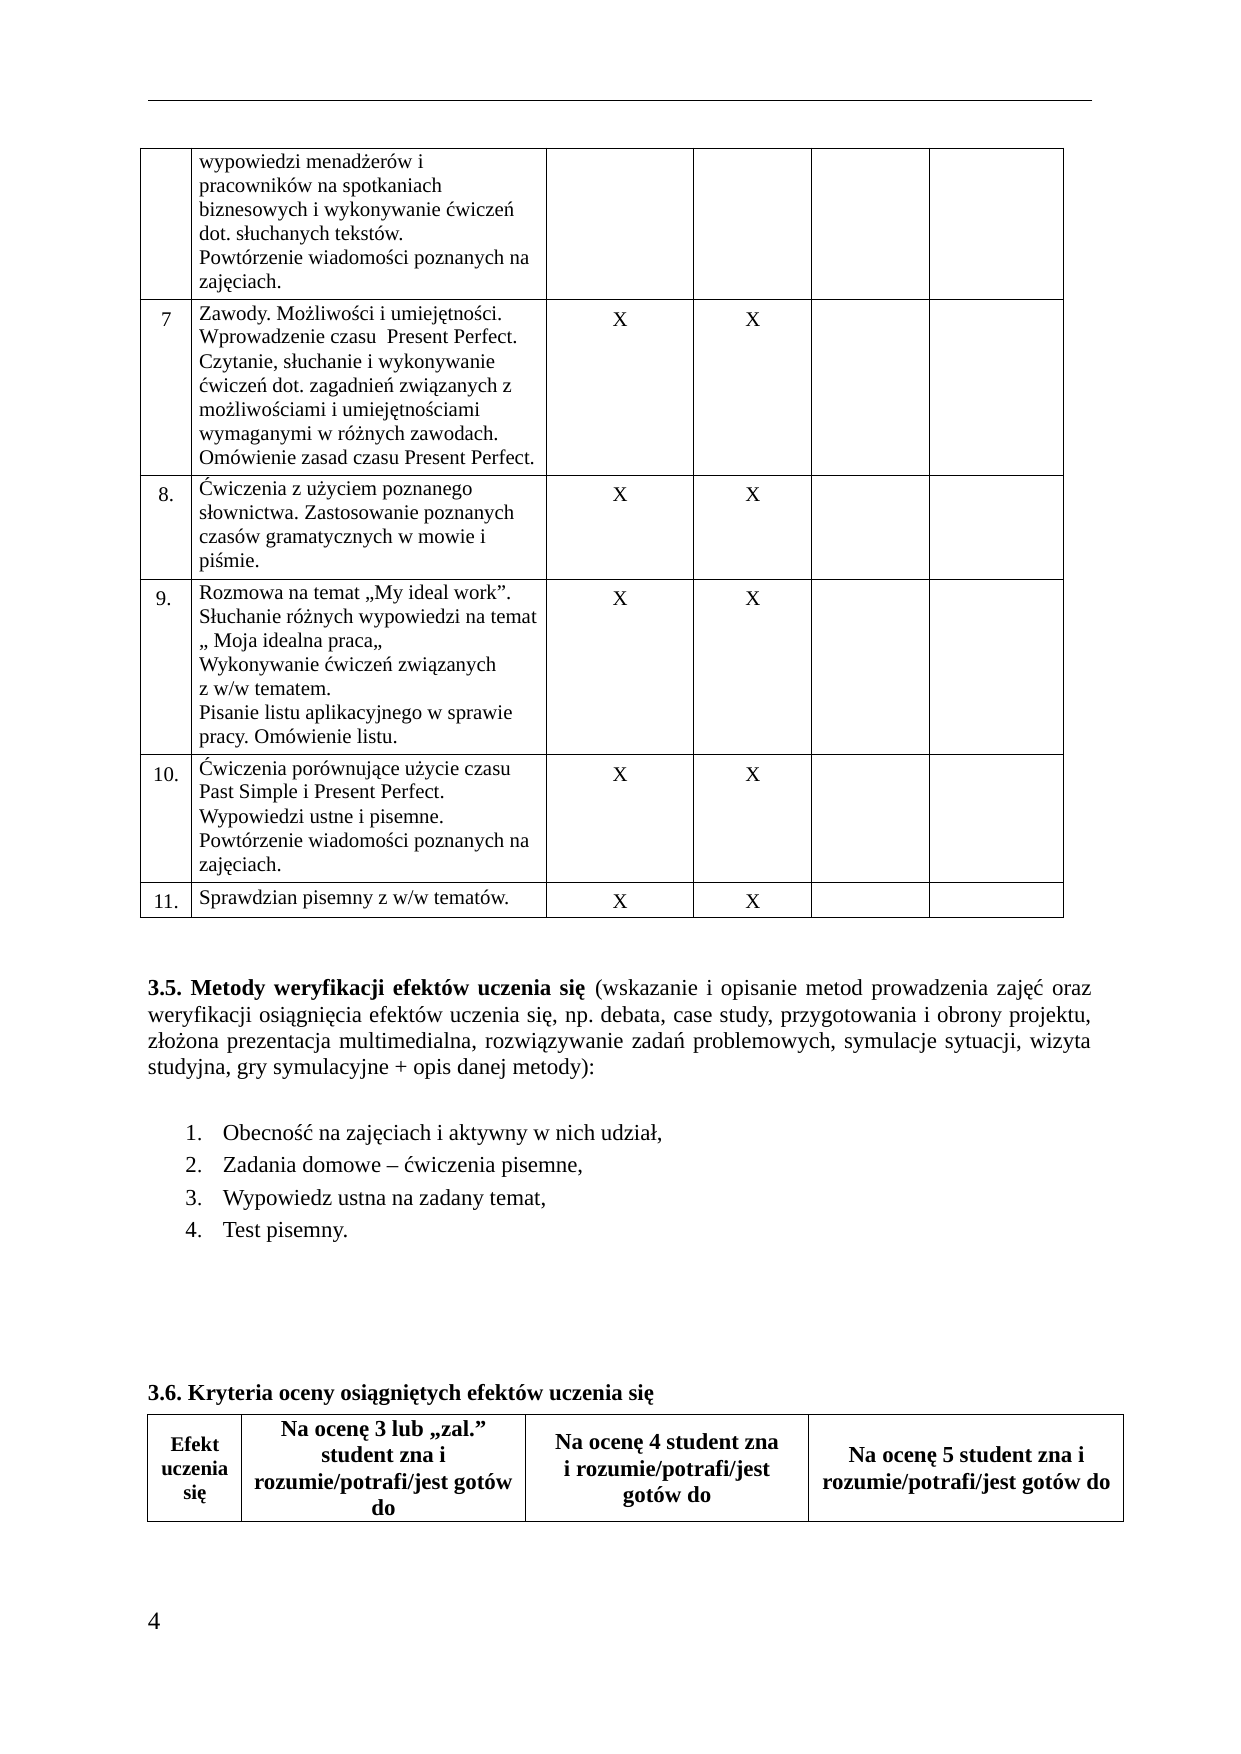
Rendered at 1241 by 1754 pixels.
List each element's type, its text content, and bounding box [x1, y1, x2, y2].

table_cell 11. [141, 883, 191, 917]
table_cell 9. [141, 580, 191, 754]
table_cell Zawody. Możliwości i umiejętności. Wprowadzenie czasu Present Perfect. Czytanie, słuchanie i wykonywanie ćwiczeń dot. zagadnień związanych z możliwościami i umiejętnościami wymaganymi w różnych zawodach. Omówienie zasad czasu Present Perfect. [192, 300, 546, 475]
table_header Na ocenę 4 student zna i rozumie/potrafi/jest gotów do [526, 1415, 808, 1521]
table_header Na ocenę 5 student zna i rozumie/potrafi/jest gotów do [809, 1415, 1123, 1521]
table_cell X [547, 300, 693, 475]
table_header Na ocenę 3 lub „zal.” student zna i rozumie/potrafi/jest gotów do [242, 1415, 525, 1521]
table_cell Ćwiczenia z użyciem poznanego słownictwa. Zastosowanie poznanych czasów gramatycznych w mowie i piśmie. [192, 476, 546, 579]
table_cell [141, 149, 191, 299]
table_cell [694, 149, 811, 299]
table_cell X [694, 476, 811, 579]
table_cell wypowiedzi menadżerów i pracowników na spotkaniach biznesowych i wykonywanie ćwiczeń dot. słuchanych tekstów. Powtórzenie wiadomości poznanych na zajęciach. [192, 149, 546, 299]
table_cell X [694, 755, 811, 882]
table_cell 10. [141, 755, 191, 882]
list Wypowiedz ustna na zadany temat, [185, 1184, 1092, 1210]
table_cell [930, 755, 1063, 882]
table_cell [812, 580, 929, 754]
table_cell X [547, 476, 693, 579]
table_cell X [547, 883, 693, 917]
table_cell [812, 149, 929, 299]
table_cell [812, 883, 929, 917]
list Test pisemny. [185, 1216, 1092, 1243]
list Obecność na zajęciach i aktywny w nich udział, [185, 1119, 1092, 1145]
table_cell X [694, 300, 811, 475]
table_cell 8. [141, 476, 191, 579]
table_cell [812, 755, 929, 882]
table_header Efekt uczenia się [148, 1415, 241, 1521]
table_cell X [547, 755, 693, 882]
table_cell Sprawdzian pisemny z w/w tematów. [192, 883, 546, 917]
text 3.6. Kryteria oceny osiągniętych efektów uczenia się [148, 1379, 1092, 1406]
table_cell [930, 580, 1063, 754]
text 3.5. Metody weryfikacji efektów uczenia się (wskazanie i opisanie metod prowadzenia zajęć oraz weryfikacji osiągnięcia efektów uczenia się, np. debata, case study, przygotowania i obrony projektu, złożona prezentacja multimedialna, rozwiązywanie zadań problemowych, symulacje sytuacji, wizyta studyjna, gry symulacyjne + opis danej metody): [148, 974, 1092, 1080]
table_cell [930, 883, 1063, 917]
table_cell [930, 476, 1063, 579]
table_cell [930, 149, 1063, 299]
table_cell X [547, 580, 693, 754]
table_cell X [694, 883, 811, 917]
table_cell Rozmowa na temat „My ideal work”. Słuchanie różnych wypowiedzi na temat „ Moja idealna praca„ Wykonywanie ćwiczeń związanych z w/w tematem. Pisanie listu aplikacyjnego w sprawie pracy. Omówienie listu. [192, 580, 546, 754]
table_cell [930, 300, 1063, 475]
list Zadania domowe – ćwiczenia pisemne, [185, 1151, 1092, 1178]
table_cell Ćwiczenia porównujące użycie czasu Past Simple i Present Perfect. Wypowiedzi ustne i pisemne. Powtórzenie wiadomości poznanych na zajęciach. [192, 755, 546, 882]
table_cell [812, 300, 929, 475]
table_cell 7 [141, 300, 191, 475]
table_cell X [694, 580, 811, 754]
table_cell [547, 149, 693, 299]
table_cell [812, 476, 929, 579]
